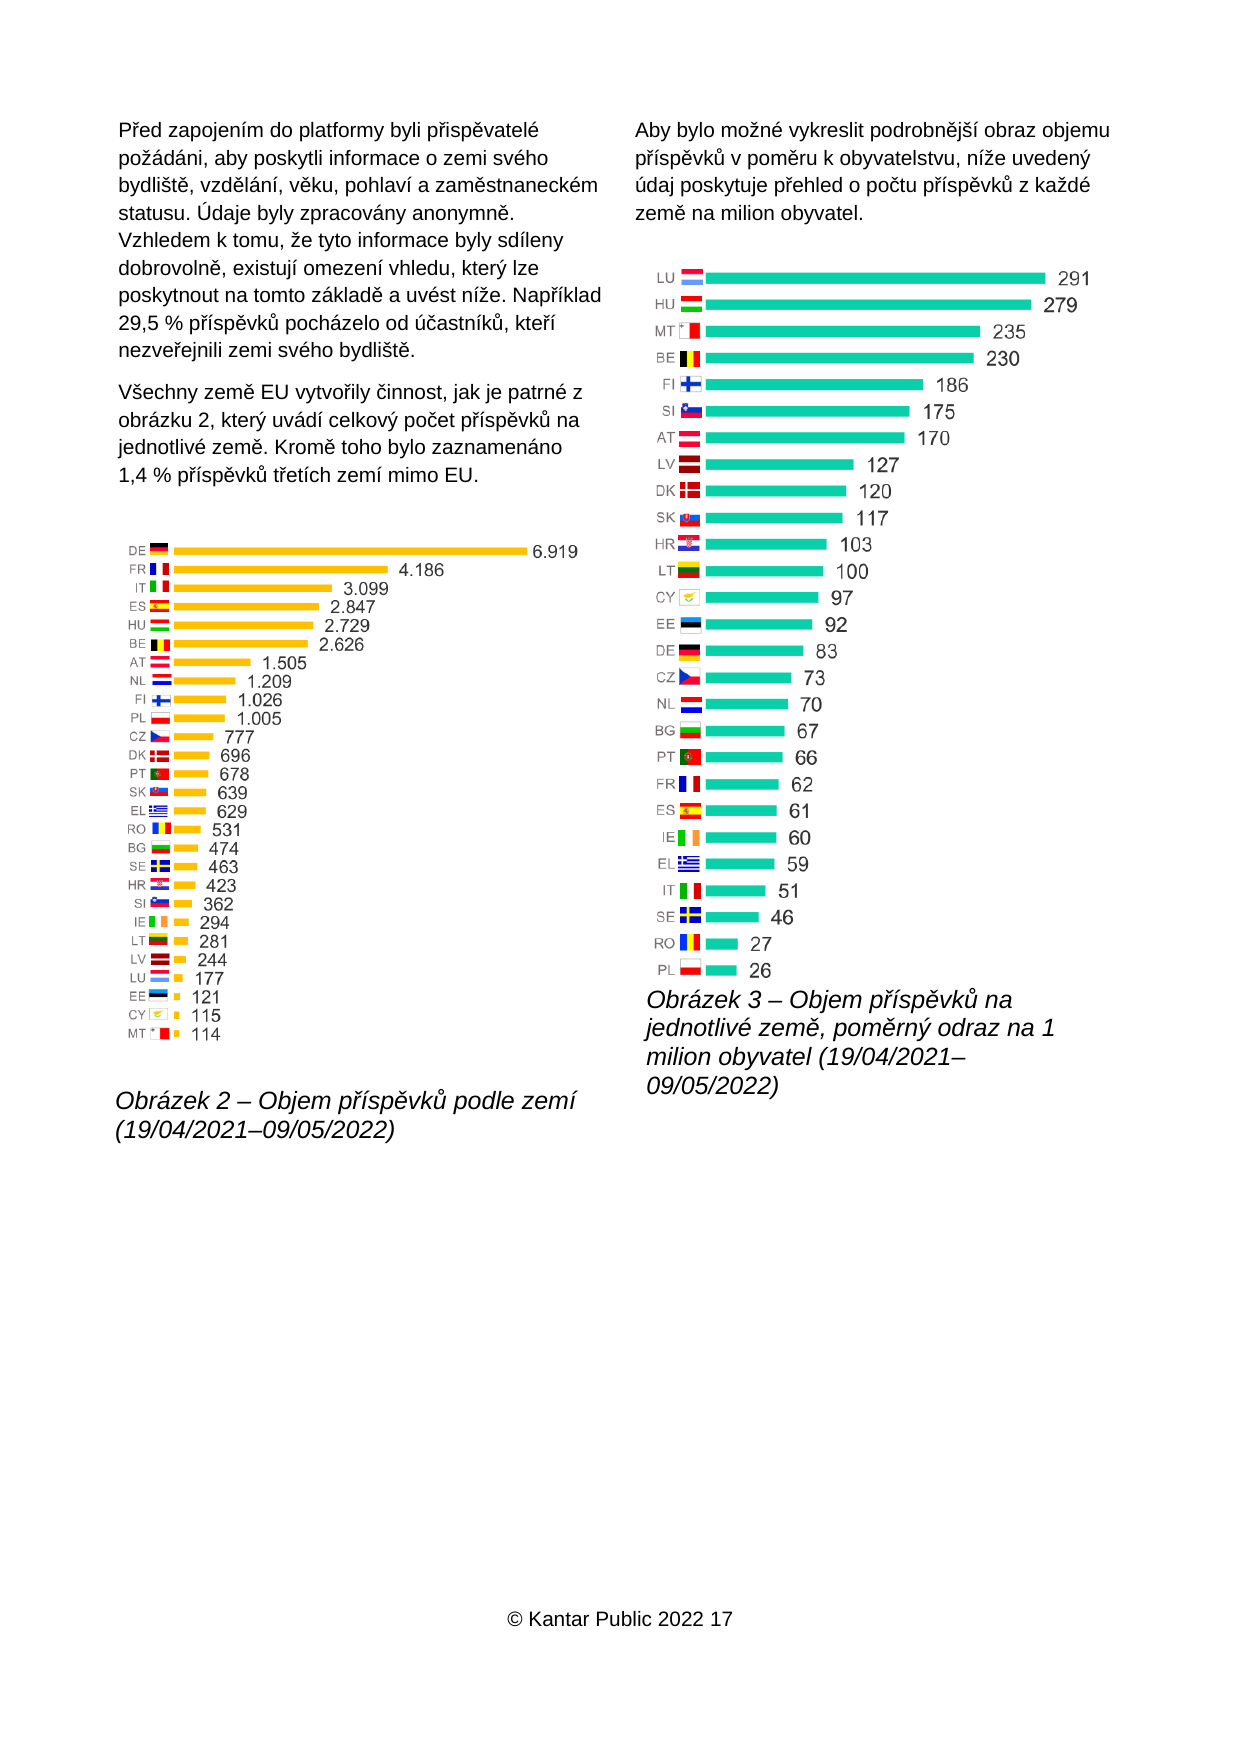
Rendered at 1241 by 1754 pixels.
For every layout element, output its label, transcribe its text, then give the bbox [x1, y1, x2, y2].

text Všechny země EU vytvořily činnost, jak je patrné z obrázku 2, který uvádí celkový počet příspěvků na jednotlivé země. Kromě toho bylo zaznamenáno 1,4 % příspěvků třetích zemí mimo EU. [118, 380, 605, 487]
text Obrázek 2 – Objem příspěvků podle zemí (19/04/2021–09/05/2022) [115, 532, 602, 1143]
picture [646, 255, 1096, 980]
text Obrázek 3 – Objem příspěvků na jednotlivé země, poměrný odraz na 1 milion obyvatel (19/04/2021–09/05/2022) [646, 980, 1095, 1100]
text Aby bylo možné vykreslit podrobnější obraz objemu příspěvků v poměru k obyvatelstvu, níže uvedený údaj poskytuje přehled o počtu příspěvků z každé země na milion obyvatel. [635, 118, 1122, 224]
picture [115, 532, 588, 1050]
text Před zapojením do platformy byli přispěvatelé požádáni, aby poskytli informace o zemi svého bydliště, vzdělání, věku, pohlaví a zaměstnaneckém statusu. Údaje byly zpracovány anonymně. Vzhledem k tomu, že tyto informace byly sdíleny dobrovolně, existují omezení vhledu, který lze poskytnout na tomto základě a uvést níže. Například 29,5 % příspěvků pocházelo od účastníků, kteří nezveřejnili zemi svého bydliště. [118, 118, 605, 362]
